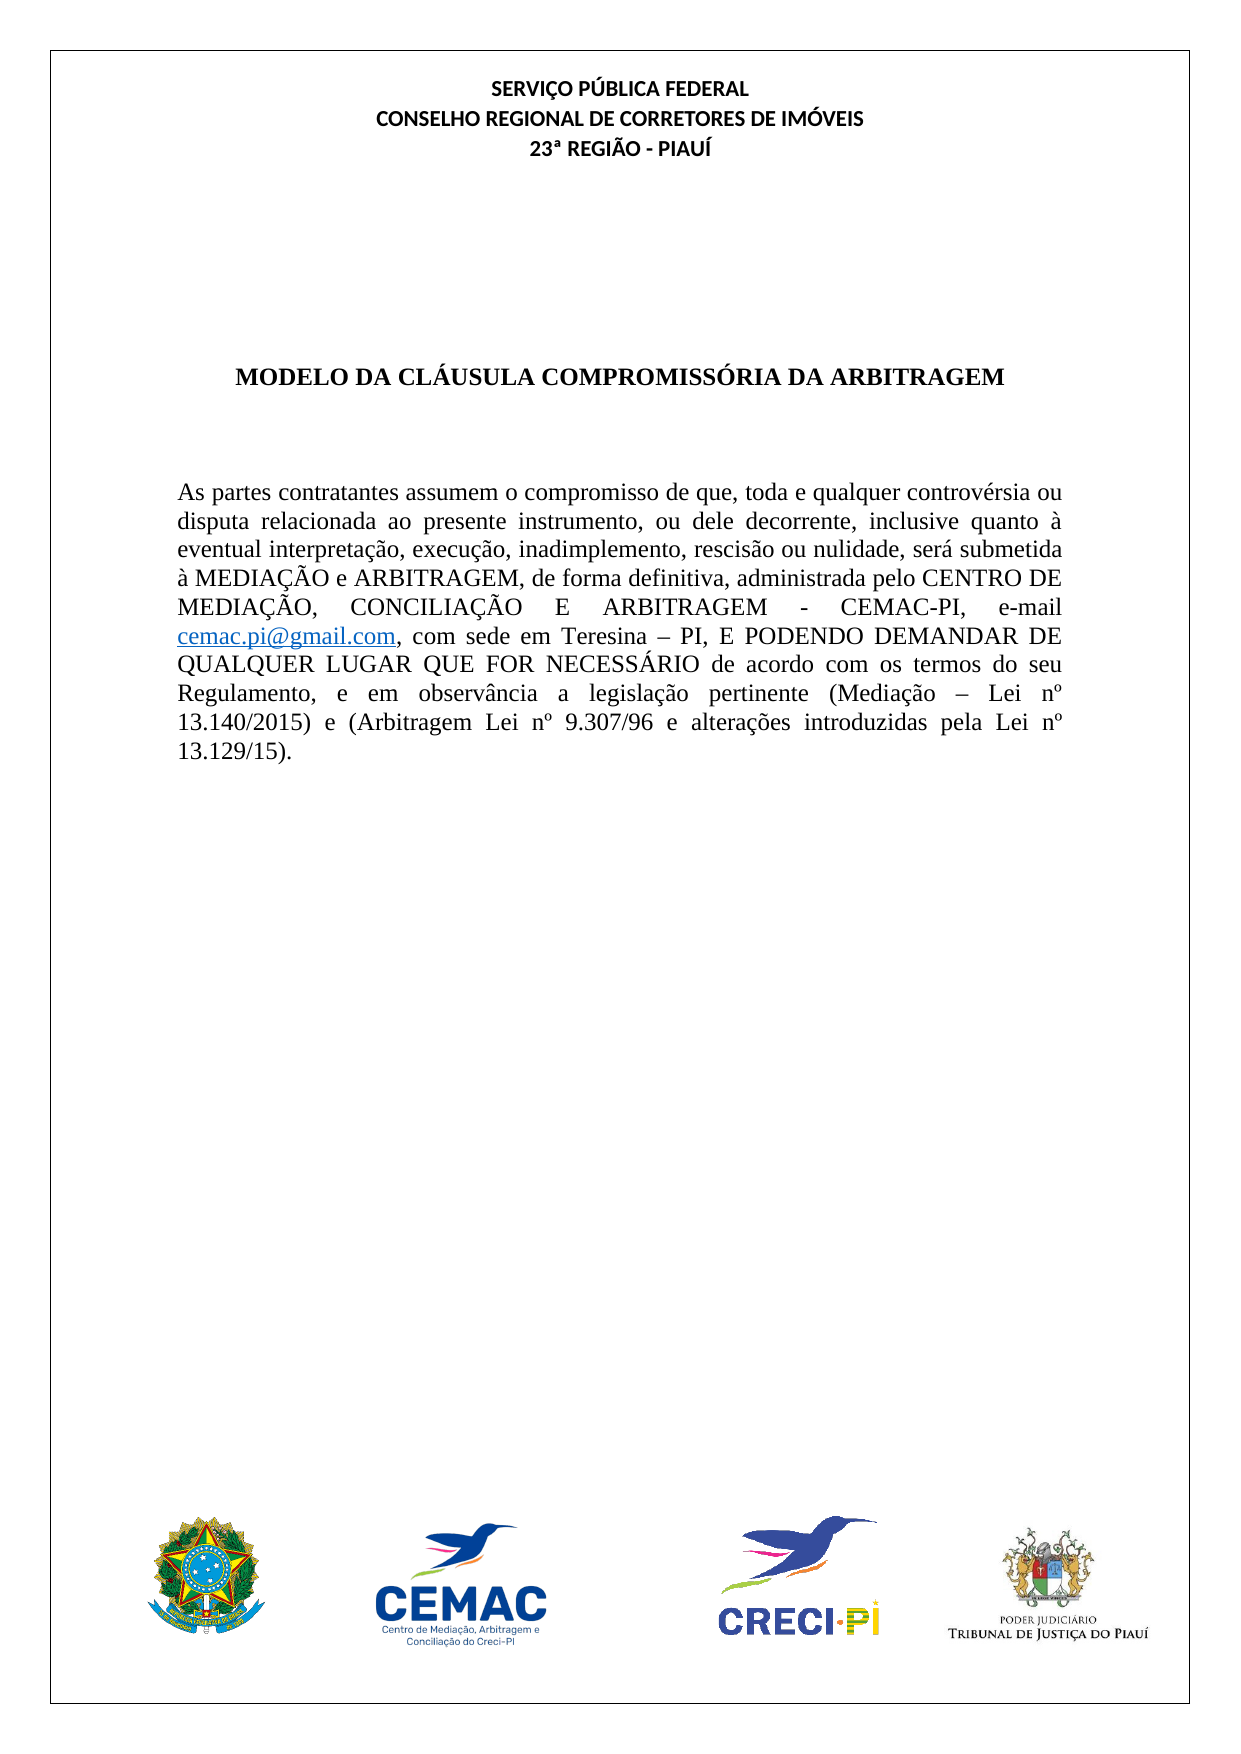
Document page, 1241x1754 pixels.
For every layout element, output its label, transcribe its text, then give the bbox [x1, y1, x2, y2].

subtitle MODELO DA CLÁUSULA COMPROMISSÓRIA DA ARBITRAGEM [177, 362, 1063, 391]
picture [924, 1514, 1170, 1653]
picture [718, 1516, 879, 1635]
picture [146, 1514, 267, 1635]
picture [372, 1514, 553, 1648]
subtitle As partes contratantes assumem o compromisso de que, toda e qualquer controvérsia ou disputa relacionada ao presente instrumento, ou dele decorrente, inclusive quanto à eventual interpretação, execução, inadimplemento, rescisão ou nulidade, será submetida à MEDIAÇÃO e ARBITRAGEM, de forma definitiva, administrada pelo CENTRO DE MEDIAÇÃO, CONCILIAÇÃO E ARBITRAGEM - CEMAC-PI, e-mail cemac.pi@gmail.com, com sede em Teresina – PI, E PODENDO DEMANDAR DE QUALQUER LUGAR QUE FOR NECESSÁRIO de acordo com os termos do seu Regulamento, e em observância a legislação pertinente (Mediação – Lei nº 13.140/2015) e (Arbitragem Lei nº 9.307/96 e alterações introduzidas pela Lei nº 13.129/15). [177, 477, 1063, 764]
